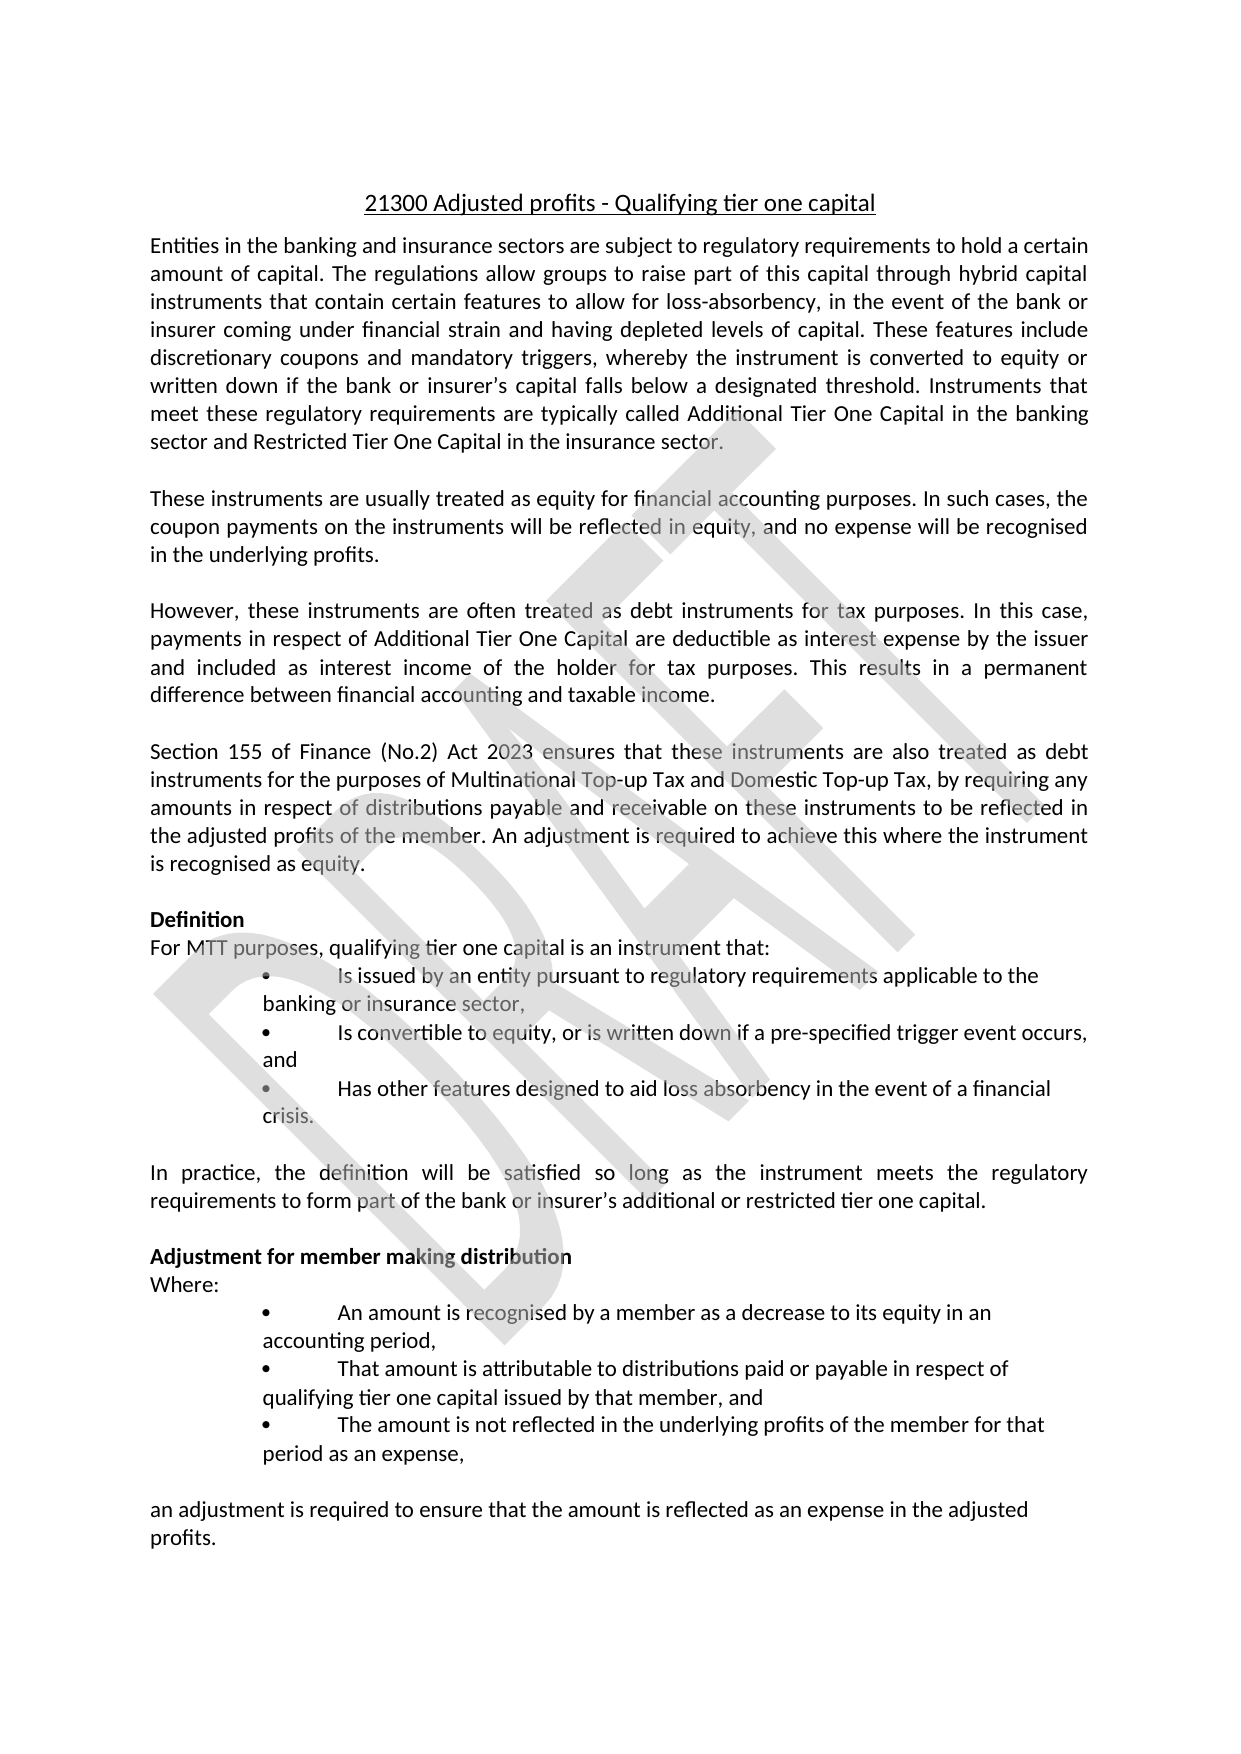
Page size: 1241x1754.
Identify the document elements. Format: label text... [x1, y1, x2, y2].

list Is issued by an entity pursuant to regulatory requirements applicable to the banking or insurance sector, [552, 962, 693, 1018]
text [467, 1271, 502, 1289]
text In practice, the definition will be satisfied so long as the instrument meets the regulatory requirements to form part of the bank or insurer’s additional or restricted tier one capital. [528, 1158, 1090, 1214]
text Adjustment for member making distribution [150, 1242, 429, 1271]
text Entities in the banking and insurance sectors are subject to regulatory requirements to hold a certain amount of capital. The regulations allow groups to raise part of this capital through hybrid capital instruments that contain certain features to allow for loss-absorbency, in the event of the bank or insurer coming under financial strain and having depleted levels of capital. These features include discretionary coupons and mandatory triggers, whereby the instrument is converted to equity or written down if the bank or insurer’s capital falls below a designated threshold. Instruments that meet these regulatory requirements are typically called Additional Tier One Capital in the banking sector and Restricted Tier One Capital in the insurance sector. [150, 231, 1090, 455]
text Adjustment for member making distribution [438, 1242, 518, 1271]
text For MTT purposes, qualifying tier one capital is an instrument that: [417, 933, 515, 962]
list Has other features designed to aid loss absorbency in the event of a financial crisis. [270, 1074, 471, 1130]
text [888, 906, 1090, 933]
text [390, 906, 510, 933]
text However, these instruments are often treated as debt instruments for tax purposes. In this case, payments in respect of Additional Tier One Capital are deductible as interest expense by the issuer and included as interest income of the holder for tax purposes. This results in a permanent difference between financial accounting and taxable income. [604, 597, 911, 709]
list Is issued by an entity pursuant to regulatory requirements applicable to the banking or insurance sector, [685, 962, 1090, 1018]
text In practice, the definition will be satisfied so long as the instrument meets the regulatory requirements to form part of the bank or insurer’s additional or restricted tier one capital. [150, 1158, 372, 1214]
text In practice, the definition will be satisfied so long as the instrument meets the regulatory requirements to form part of the bank or insurer’s additional or restricted tier one capital. [354, 1158, 517, 1214]
text an adjustment is required to ensure that the amount is reflected as an expense in the adjusted profits. [150, 1495, 1090, 1551]
text Section 155 of Finance (No.2) Act 2023 ensures that these instruments are also treated as debt instruments for the purposes of Multinational Top-up Tax and Domestic Top-up Tax, by requiring any amounts in respect of distributions payable and receivable on these instruments to be reflected in the adjusted profits of the member. An adjustment is required to achieve this where the instrument is recognised as equity. [150, 737, 590, 877]
text [552, 1271, 1090, 1298]
text For MTT purposes, qualifying tier one capital is an instrument that: [259, 933, 408, 962]
list Is convertible to equity, or is written down if a pre-specified trigger event occurs, and [615, 1018, 734, 1074]
text Definition [150, 906, 379, 933]
text Section 155 of Finance (No.2) Act 2023 ensures that these instruments are also treated as debt instruments for the purposes of Multinational Top-up Tax and Domestic Top-up Tax, by requiring any amounts in respect of distributions payable and receivable on these instruments to be reflected in the adjusted profits of the member. An adjustment is required to achieve this where the instrument is recognised as equity. [530, 747, 688, 877]
text These instruments are usually treated as equity for financial accounting purposes. In such cases, the coupon payments on the instruments will be reflected in equity, and no expense will be recognised in the underlying profits. [150, 484, 661, 568]
list Is convertible to equity, or is written down if a pre-specified trigger event occurs, and [402, 1018, 520, 1074]
list Is convertible to equity, or is written down if a pre-specified trigger event occurs, and [726, 1018, 1090, 1074]
list Is convertible to equity, or is written down if a pre-specified trigger event occurs, and [262, 1018, 420, 1074]
text These instruments are usually treated as equity for financial accounting purposes. In such cases, the coupon payments on the instruments will be reflected in equity, and no expense will be recognised in the underlying profits. [733, 484, 1090, 568]
list Has other features designed to aid loss absorbency in the event of a financial crisis. [558, 1074, 1090, 1130]
text For MTT purposes, qualifying tier one capital is an instrument that: [543, 933, 652, 962]
text Where: [150, 1271, 456, 1298]
text Section 155 of Finance (No.2) Act 2023 ensures that these instruments are also treated as debt instruments for the purposes of Multinational Top-up Tax and Domestic Top-up Tax, by requiring any amounts in respect of distributions payable and receivable on these instruments to be reflected in the adjusted profits of the member. An adjustment is required to achieve this where the instrument is recognised as equity. [559, 737, 821, 877]
text Section 155 of Finance (No.2) Act 2023 ensures that these instruments are also treated as debt instruments for the purposes of Multinational Top-up Tax and Domestic Top-up Tax, by requiring any amounts in respect of distributions payable and receivable on these instruments to be reflected in the adjusted profits of the member. An adjustment is required to achieve this where the instrument is recognised as equity. [767, 737, 1090, 877]
list Is issued by an entity pursuant to regulatory requirements applicable to the banking or insurance sector, [329, 962, 464, 1018]
subtitle 21300 Adjusted profits - Qualifying tier one capital [150, 187, 1090, 218]
text However, these instruments are often treated as debt instruments for tax purposes. In this case, payments in respect of Additional Tier One Capital are deductible as interest expense by the issuer and included as interest income of the holder for tax purposes. This results in a permanent difference between financial accounting and taxable income. [838, 597, 1090, 709]
list Has other features designed to aid loss absorbency in the event of a financial crisis. [460, 1074, 576, 1130]
text Adjustment for member making distribution [563, 1242, 1090, 1271]
text [790, 906, 877, 933]
text For MTT purposes, qualifying tier one capital is an instrument that: [680, 933, 820, 962]
list Is issued by an entity pursuant to regulatory requirements applicable to the banking or insurance sector, [262, 977, 357, 1018]
list Is issued by an entity pursuant to regulatory requirements applicable to the banking or insurance sector, [446, 962, 514, 1000]
text [528, 906, 631, 933]
list That amount is attributable to distributions paid or payable in respect of qualifying tier one capital issued by that member, and [262, 1354, 1090, 1411]
list An amount is recognised by a member as a decrease to its equity in an accounting period, [262, 1298, 1090, 1354]
text For MTT purposes, qualifying tier one capital is an instrument that: [150, 933, 227, 962]
text However, these instruments are often treated as debt instruments for tax purposes. In this case, payments in respect of Additional Tier One Capital are deductible as interest expense by the issuer and included as interest income of the holder for tax purposes. This results in a permanent difference between financial accounting and taxable income. [150, 597, 653, 709]
text [701, 906, 780, 933]
list The amount is not reflected in the underlying profits of the member for that period as an expense, [262, 1411, 1090, 1467]
list Is convertible to equity, or is written down if a pre-specified trigger event occurs, and [523, 1018, 650, 1074]
text For MTT purposes, qualifying tier one capital is an instrument that: [827, 933, 1090, 962]
text These instruments are usually treated as equity for financial accounting purposes. In such cases, the coupon payments on the instruments will be reflected in equity, and no expense will be recognised in the underlying profits. [635, 512, 770, 568]
